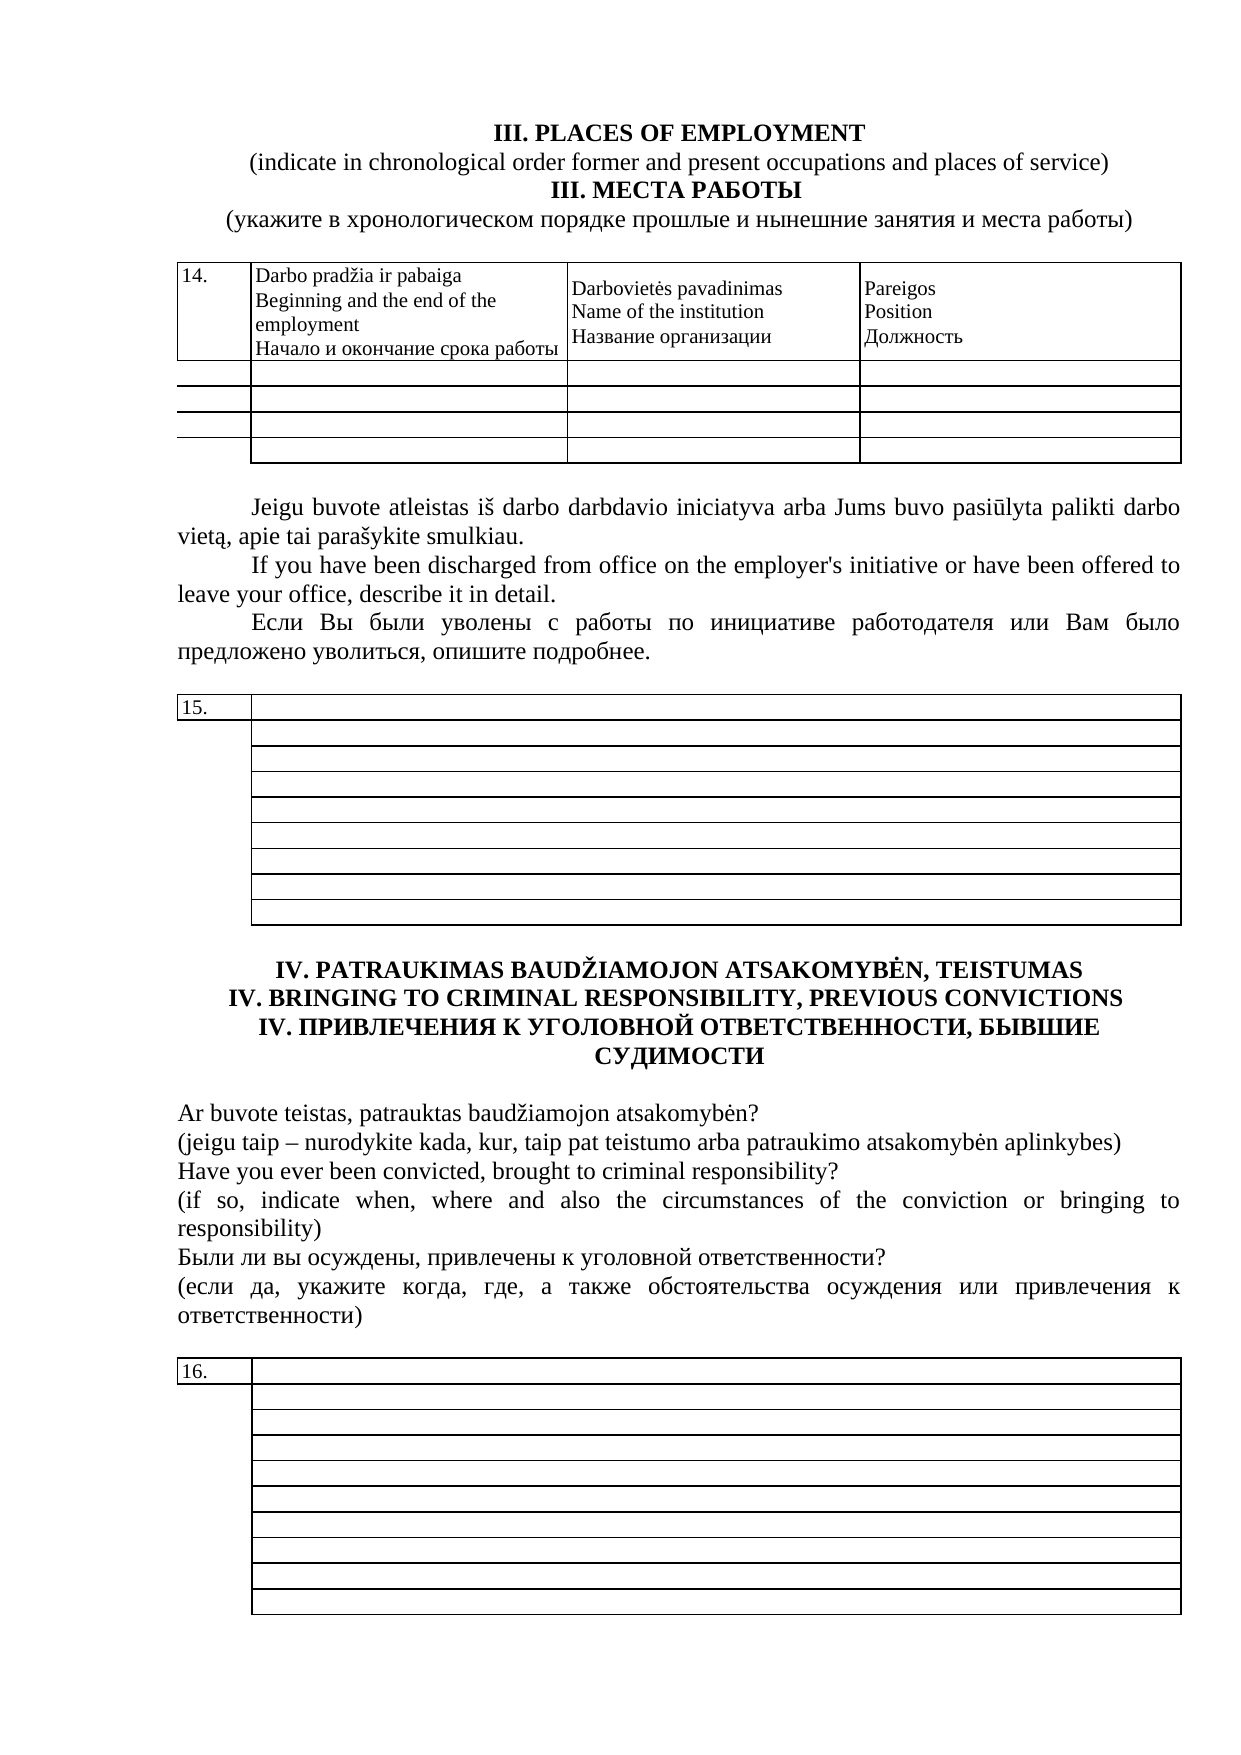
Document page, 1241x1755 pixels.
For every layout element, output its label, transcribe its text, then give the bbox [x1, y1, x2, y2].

table_cell [177, 1588, 251, 1613]
table_cell [177, 1562, 251, 1588]
table_cell [563, 387, 567, 411]
text IV. ПРИВЛЕЧЕНИЯ К УГОЛОВНОЙ ОТВЕТСТВЕННОСТИ, БЫВШИЕ СУДИМОСТИ [177, 1012, 1181, 1070]
table_cell [177, 1511, 251, 1537]
table_cell [177, 1434, 251, 1460]
text Jeigu buvote atleistas iš darbo darbdavio iniciatyva arba Jums buvo pasiūlyta palikti darbo vietą, apie tai parašykite smulkiau. [177, 492, 1181, 550]
table_cell [252, 875, 256, 899]
table_cell [177, 796, 251, 822]
table_cell [177, 873, 251, 899]
table_cell [563, 438, 567, 462]
text IV. PATRAUKIMAS BAUDŽIAMOJON ATSAKOMYBĖN, TEISTUMAS [177, 955, 1181, 983]
table_cell [252, 798, 256, 822]
text Have you ever been convicted, brought to criminal responsibility? [177, 1156, 1181, 1185]
table_cell [177, 361, 181, 385]
table_cell [177, 387, 181, 411]
text (if so, indicate when, where and also the circumstances of the conviction or bringing to responsibility) [177, 1185, 1181, 1242]
table_cell [252, 772, 256, 796]
text Ar buvote teistas, patrauktas baudžiamojon atsakomybėn? [177, 1098, 1181, 1127]
table_cell [177, 848, 251, 873]
table_cell [177, 899, 251, 924]
text Были ли вы осуждены, привлечены к уголовной ответственности? [177, 1242, 1181, 1271]
table_header [252, 695, 256, 719]
table_cell [177, 822, 251, 847]
text If you have been discharged from office on the employer's initiative or have been offered to leave your office, describe it in detail. [177, 550, 1181, 607]
table_header 15. [247, 695, 251, 719]
table_cell [177, 1485, 251, 1511]
table_cell [177, 1460, 251, 1485]
text III. PLACES OF EMPLOYMENT [177, 118, 1181, 147]
table_cell [563, 413, 567, 437]
table_header Darbovietės pavadinimas Name of the institution Название организации [568, 263, 859, 360]
table_cell [252, 900, 256, 924]
table_cell [563, 361, 567, 385]
table_cell [177, 1409, 251, 1434]
text IV. BRINGING TO CRIMINAL RESPONSIBILITY, PREVIOUS CONVICTIONS [177, 983, 1181, 1012]
table_cell [177, 771, 251, 796]
table_cell [177, 1537, 251, 1562]
table_header Pareigos Position Должность [861, 263, 1180, 360]
table_cell [252, 721, 256, 745]
table_cell [177, 413, 181, 437]
table_cell [177, 438, 181, 462]
table_header 14. [178, 263, 250, 360]
table_cell [252, 849, 256, 873]
text (если да, укажите когда, где, а также обстоятельства осуждения или привлечения к ответственности) [177, 1271, 1181, 1328]
text (jeigu taip – nurodykite kada, kur, taip pat teistumo arba patraukimo atsakomybėn aplinkybes) [177, 1127, 1181, 1156]
text (indicate in chronological order former and present occupations and places of service) [177, 147, 1181, 176]
table_cell [252, 823, 256, 847]
text III. МЕСТА РАБОТЫ [177, 176, 1181, 204]
text (укажите в хронологическом порядке прошлые и нынешние занятия и места работы) [177, 204, 1181, 233]
table_cell [177, 745, 251, 771]
table_cell [252, 747, 256, 771]
table_cell [247, 721, 251, 745]
table_cell [177, 1385, 181, 1408]
text Если Вы были уволены с работы по инициативе работодателя или Вам было предложено уволиться, опишите подробнее. [177, 607, 1181, 665]
table_cell [177, 721, 181, 745]
